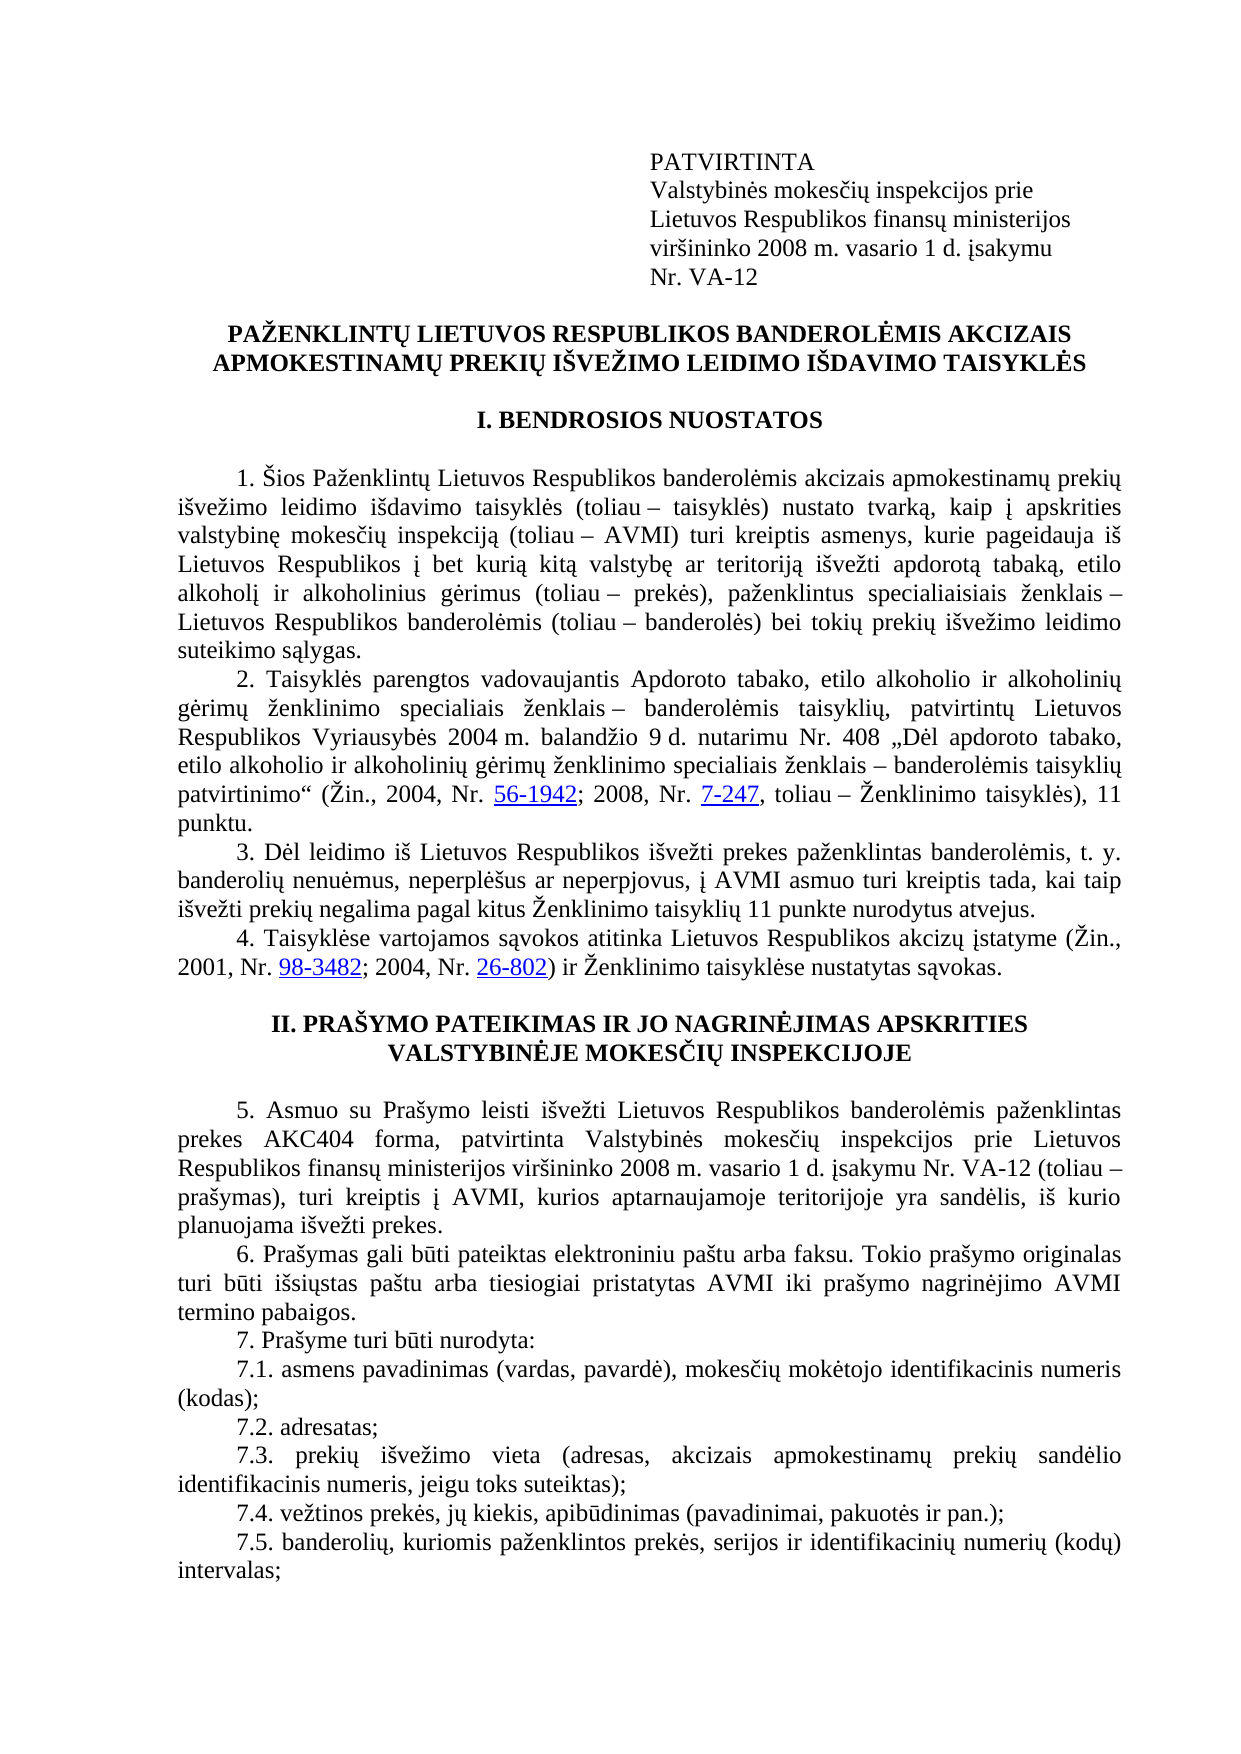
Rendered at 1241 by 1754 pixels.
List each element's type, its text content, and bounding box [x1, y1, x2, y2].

text 5. Asmuo su Prašymo leisti išvežti Lietuvos Respublikos banderolėmis paženklintas prekes AKC404 forma, patvirtinta Valstybinės mokesčių inspekcijos prie Lietuvos Respublikos finansų ministerijos viršininko 2008 m. vasario 1 d. įsakymu Nr. VA-12 (toliau – prašymas), turi kreiptis į AVMI, kurios aptarnaujamoje teritorijoje yra sandėlis, iš kurio planuojama išvežti prekes. [177, 1096, 1122, 1239]
text II. PRAŠYMO PATEIKIMAS IR JO NAGRINĖJIMAS APSKRITIES VALSTYBINĖJE MOKESČIŲ INSPEKCIJOJE [177, 1009, 1122, 1067]
text 1. Šios Paženklintų Lietuvos Respublikos banderolėmis akcizais apmokestinamų prekių išvežimo leidimo išdavimo taisyklės (toliau – taisyklės) nustato tvarką, kaip į apskrities valstybinę mokesčių inspekciją (toliau – AVMI) turi kreiptis asmenys, kurie pageidauja iš Lietuvos Respublikos į bet kurią kitą valstybę ar teritoriją išvežti apdorotą tabaką, etilo alkoholį ir alkoholinius gėrimus (toliau – prekės), paženklintus specialiaisiais ženklais – Lietuvos Respublikos banderolėmis (toliau – banderolės) bei tokių prekių išvežimo leidimo suteikimo sąlygas. [177, 463, 1122, 664]
text 7. Prašyme turi būti nurodyta: [177, 1326, 1122, 1354]
text PATVIRTINTA [649, 147, 1122, 176]
text 7.5. banderolių, kuriomis paženklintos prekės, serijos ir identifikacinių numerių (kodų) intervalas; [177, 1527, 1122, 1584]
text 7.1. asmens pavadinimas (vardas, pavardė), mokesčių mokėtojo identifikacinis numeris (kodas); [177, 1354, 1122, 1412]
text Valstybinės mokesčių inspekcijos prie Lietuvos Respublikos finansų ministerijos viršininko 2008 m. vasario 1 d. įsakymu Nr. VA-12 [649, 176, 1122, 291]
text 4. Taisyklėse vartojamos sąvokos atitinka Lietuvos Respublikos akcizų įstatyme (Žin., 2001, Nr. 98-3482; 2004, Nr. 26-802) ir Ženklinimo taisyklėse nustatytas sąvokas. [177, 923, 1122, 981]
text 2. Taisyklės parengtos vadovaujantis Apdoroto tabako, etilo alkoholio ir alkoholinių gėrimų ženklinimo specialiais ženklais – banderolėmis taisyklių, patvirtintų Lietuvos Respublikos Vyriausybės 2004 m. balandžio 9 d. nutarimu Nr. 408 „Dėl apdoroto tabako, etilo alkoholio ir alkoholinių gėrimų ženklinimo specialiais ženklais – banderolėmis taisyklių patvirtinimo“ (Žin., 2004, Nr. 56-1942; 2008, Nr. 7-247, toliau – Ženklinimo taisyklės), 11 punktu. [177, 664, 1122, 837]
text 3. Dėl leidimo iš Lietuvos Respublikos išvežti prekes paženklintas banderolėmis, t. y. banderolių nenuėmus, neperplėšus ar neperpjovus, į AVMI asmuo turi kreiptis tada, kai taip išvežti prekių negalima pagal kitus Ženklinimo taisyklių 11 punkte nurodytus atvejus. [177, 837, 1122, 923]
text 7.4. vežtinos prekės, jų kiekis, apibūdinimas (pavadinimai, pakuotės ir pan.); [177, 1498, 1122, 1527]
text 7.2. adresatas; [177, 1412, 1122, 1441]
text I. BENDROSIOS NUOSTATOS [177, 406, 1122, 434]
text PAŽENKLINTŲ LIETUVOS RESPUBLIKOS BANDEROLĖMIS AKCIZAIS APMOKESTINAMŲ PREKIŲ IŠVEŽIMO LEIDIMO IŠDAVIMO TAISYKLĖS [177, 319, 1122, 377]
text 7.3. prekių išvežimo vieta (adresas, akcizais apmokestinamų prekių sandėlio identifikacinis numeris, jeigu toks suteiktas); [177, 1441, 1122, 1498]
text 6. Prašymas gali būti pateiktas elektroniniu paštu arba faksu. Tokio prašymo originalas turi būti išsiųstas paštu arba tiesiogiai pristatytas AVMI iki prašymo nagrinėjimo AVMI termino pabaigos. [177, 1239, 1122, 1326]
